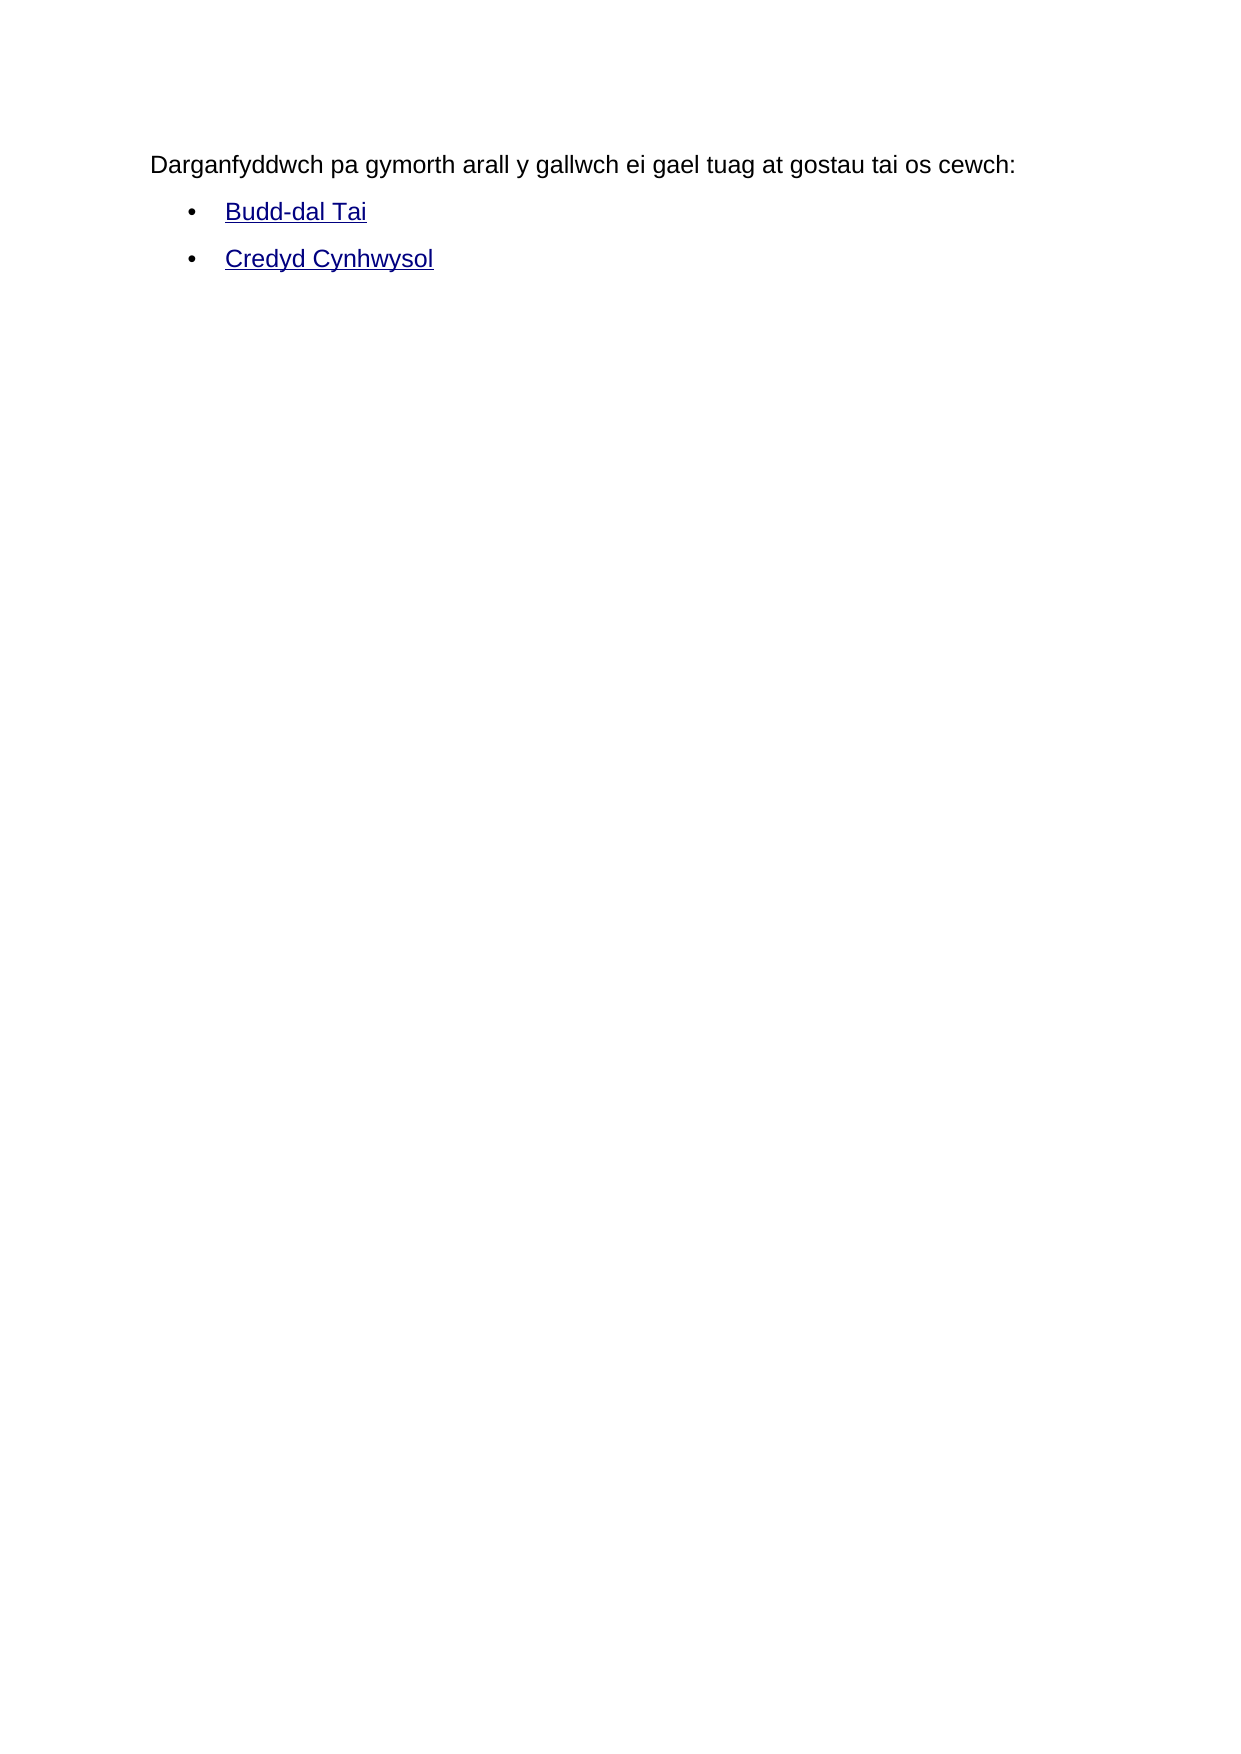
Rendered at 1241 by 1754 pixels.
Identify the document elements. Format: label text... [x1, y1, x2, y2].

list Budd-dal Tai [187, 197, 1090, 226]
list Credyd Cynhwysol [187, 244, 1090, 273]
text Darganfyddwch pa gymorth arall y gallwch ei gael tuag at gostau tai os cewch: [150, 150, 1090, 179]
